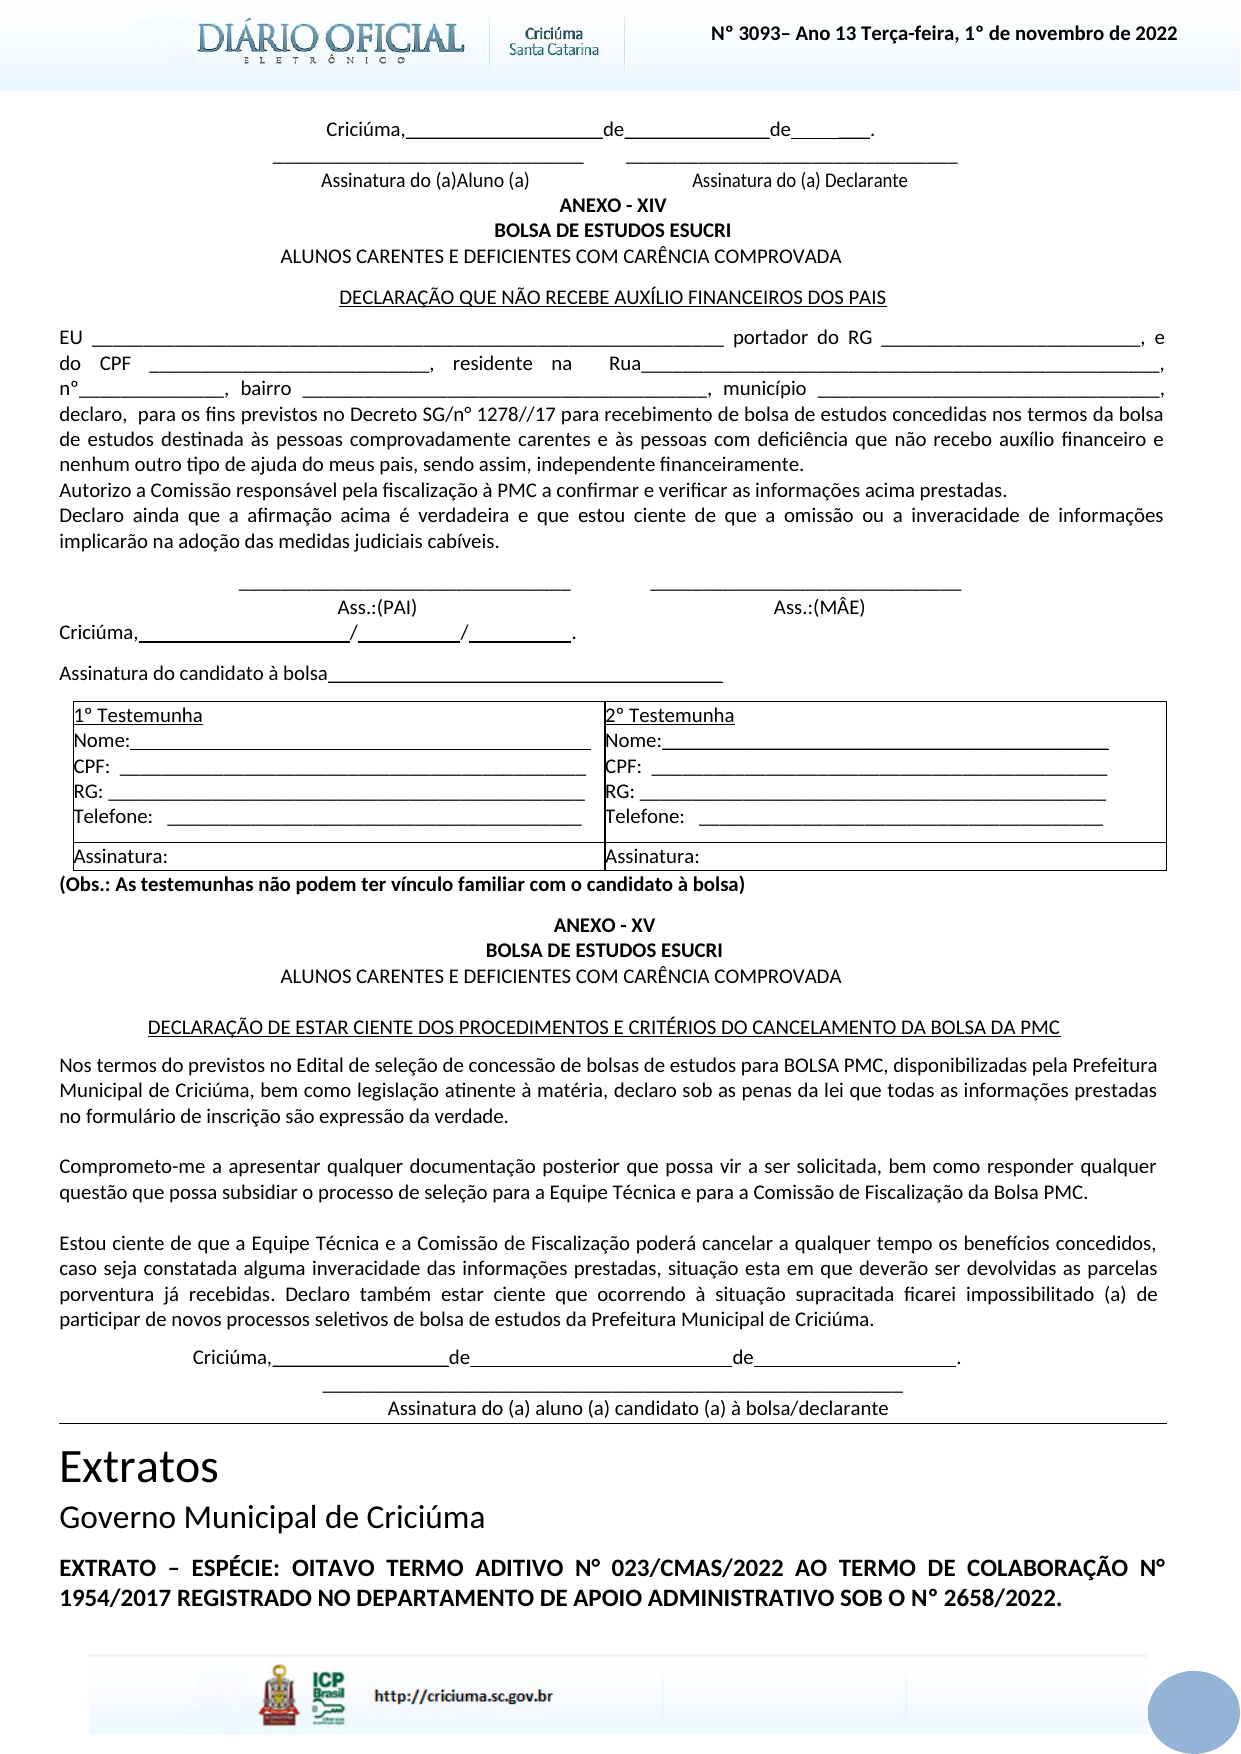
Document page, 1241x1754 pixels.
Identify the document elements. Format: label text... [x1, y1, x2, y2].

text Assinatura do (a)Aluno (a) Assinatura do (a) Declarante [89, 167, 1142, 192]
text Declaro ainda que a afirmação acima é verdadeira e que estou ciente de que a omissão ou a inveracidade de informações implicarão na adoção das medidas judiciais cabíveis. [59, 502, 1167, 553]
text ______________________________ ________________________________ [59, 141, 1172, 167]
subtitle DECLARAÇÃO DE ESTAR CIENTE DOS PROCEDIMENTOS E CRITÉRIOS DO CANCELAMENTO DA BOLSA DA PMC [59, 1014, 1149, 1039]
text BOLSA DE ESTUDOS ESUCRI [59, 938, 1149, 963]
text (Obs.: As testemunhas não podem ter vínculo familiar com o candidato à bolsa) [59, 871, 1167, 897]
text Estou ciente de que a Equipe Técnica e a Comissão de Fiscalização poderá cancelar a qualquer tempo os benefícios concedidos, caso seja constatada alguma inveracidade das informações prestadas, situação esta em que deverão ser devolvidas as parcelas porventura já recebidas. Declaro também estar ciente que ocorrendo à situação supracitada ficarei impossibilitado (a) de participar de novos processos seletivos de bolsa de estudos da Prefeitura Municipal de Criciúma. [59, 1230, 1159, 1332]
table_cell Assinatura: [74, 843, 604, 870]
text Autorizo a Comissão responsável pela fiscalização à PMC a confirmar e verificar as informações acima prestadas. [59, 477, 1167, 502]
text EXTRATO – ESPÉCIE: OITAVO TERMO ADITIVO N° 023/CMAS/2022 AO TERMO DE COLABORAÇÃO N° 1954/2017 REGISTRADO NO DEPARTAMENTO DE APOIO ADMINISTRATIVO SOB O Nº 2658/2022. [59, 1552, 1167, 1613]
text Ass.:(PAI) Ass.:(MÂE) [89, 594, 1142, 619]
text Extratos [59, 1436, 1167, 1495]
text Criciúma,___________________de______________de ___. [59, 116, 1142, 141]
text ________________________________ ______________________________ [59, 569, 1142, 594]
table_header 2º Testemunha Nome:___________________________________________ CPF: ____________________________________________ RG: _____________________________________________ Telefone: _______________________________________ [606, 702, 1166, 842]
subtitle DECLARAÇÃO QUE NÃO RECEBE AUXÍLIO FINANCEIROS DOS PAIS [59, 284, 1167, 309]
text Assinatura do (a) aluno (a) candidato (a) à bolsa/declarante [59, 1395, 1167, 1423]
text Nos termos do previstos no Edital de seleção de concessão de bolsas de estudos para BOLSA PMC, disponibilizadas pela Prefeitura Municipal de Criciúma, bem como legislação atinente à matéria, declaro sob as penas da lei que todas as informações prestadas no formulário de inscrição são expressão da verdade. [59, 1052, 1159, 1128]
text Comprometo-me a apresentar qualquer documentação posterior que possa vir a ser solicitada, bem como responder qualquer questão que possa subsidiar o processo de seleção para a Equipe Técnica e para a Comissão de Fiscalização da Bolsa PMC. [59, 1154, 1159, 1204]
text ________________________________________________________ [59, 1370, 1167, 1395]
table_cell Assinatura: [606, 843, 1166, 870]
text ALUNOS CARENTES E DEFICIENTES COM CARÊNCIA COMPROVADA [59, 243, 1063, 268]
text Criciúma, / / . [59, 619, 1142, 645]
text Governo Municipal de Criciúma [59, 1495, 1167, 1537]
table_header 1º Testemunha Nome: CPF: _____________________________________________ RG: ______________________________________________ Telefone: ________________________________________ [74, 702, 604, 842]
text BOLSA DE ESTUDOS ESUCRI [59, 218, 1167, 243]
text ANEXO - XV [59, 912, 1149, 938]
text ALUNOS CARENTES E DEFICIENTES COM CARÊNCIA COMPROVADA [59, 963, 1063, 988]
text EU _____________________________________________________________ portador do RG _________________________, e do CPF ___________________________, residente na Rua__________________________________________________, nº______________, bairro _______________________________________, município _________________________________, declaro, para os fins previstos no Decreto SG/n° 1278//17 para recebimento de bolsa de estudos concedidas nos termos da bolsa de estudos destinada às pessoas comprovadamente carentes e às pessoas com deficiência que não recebo auxílio financeiro e nenhum outro tipo de ajuda do meus pais, sendo assim, independente financeiramente. [59, 324, 1167, 477]
text Assinatura do candidato à bolsa______________________________________ [59, 660, 1142, 686]
text ANEXO - XIV [59, 192, 1167, 218]
text Criciúma,_________________de de . [59, 1344, 1095, 1370]
